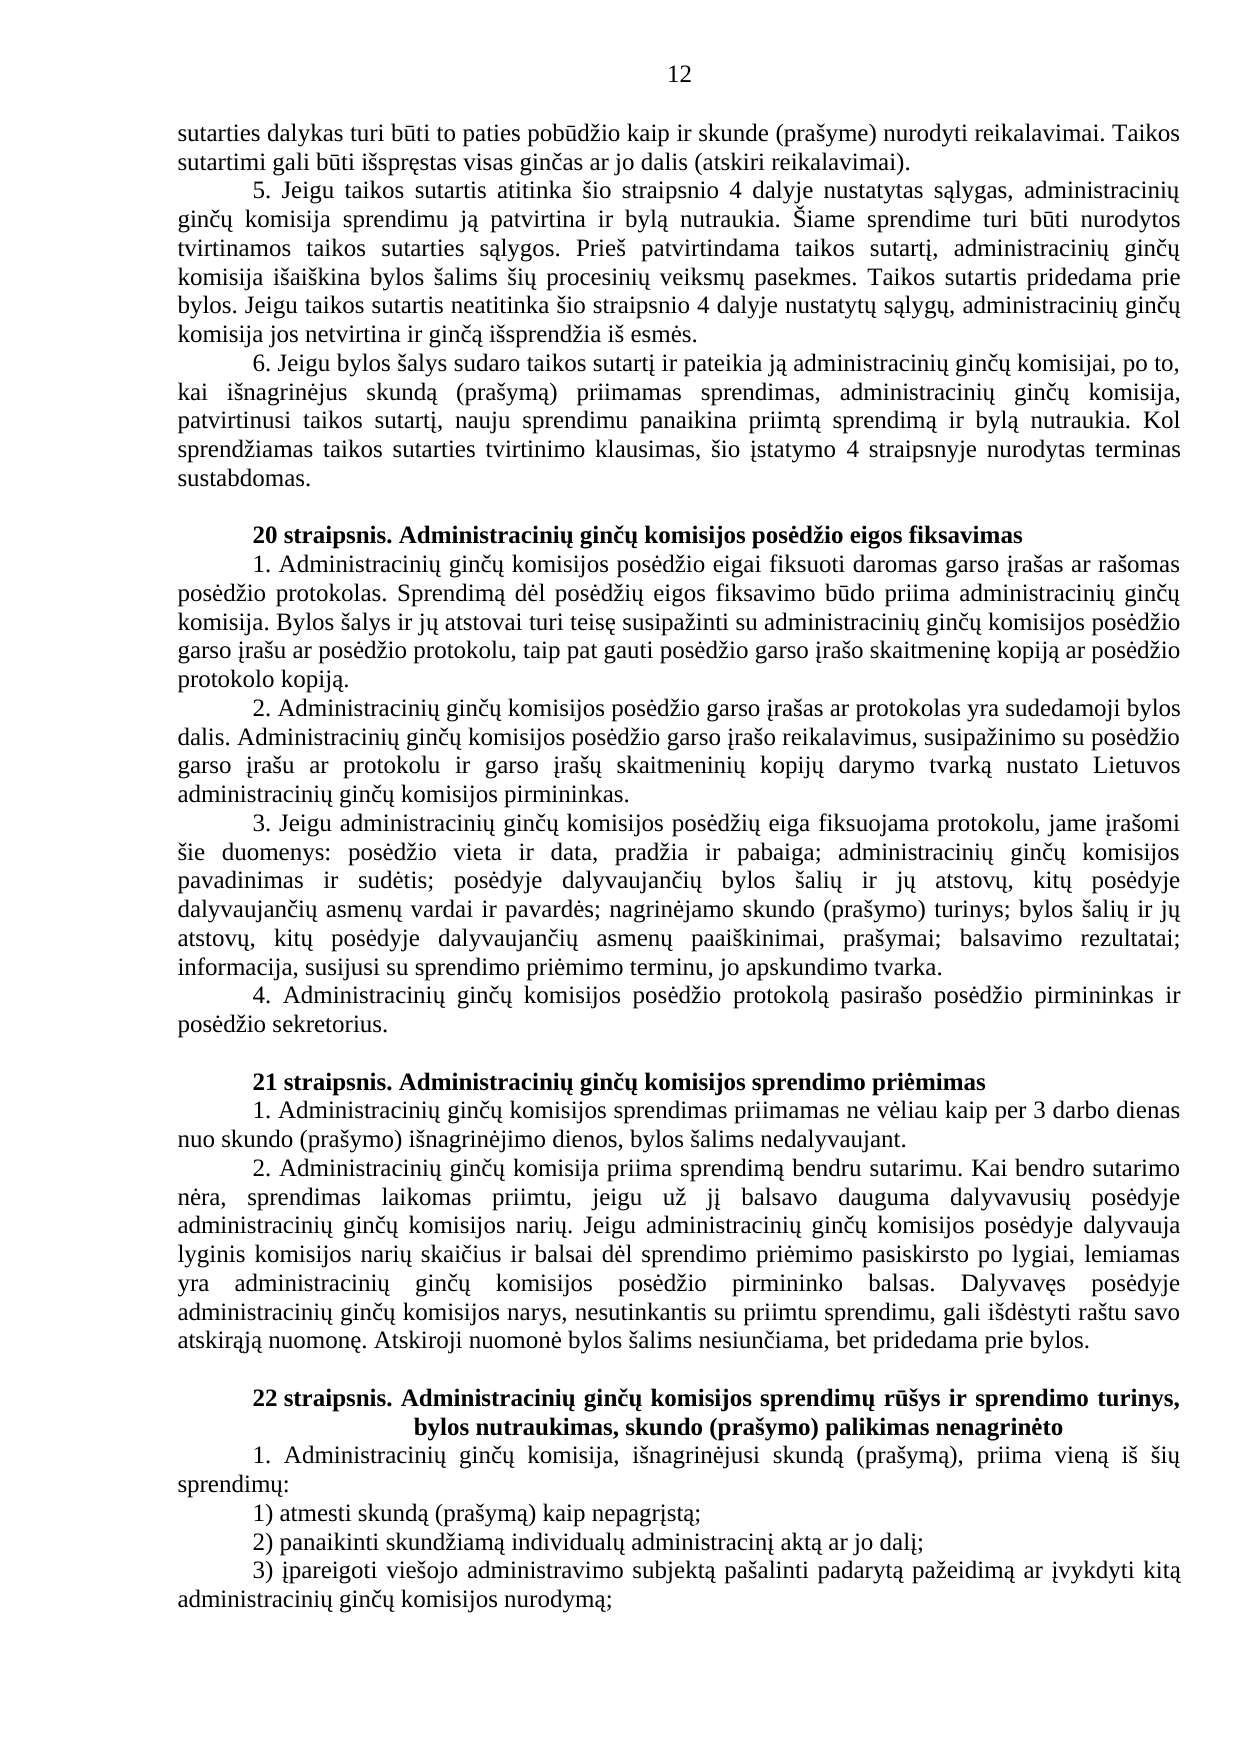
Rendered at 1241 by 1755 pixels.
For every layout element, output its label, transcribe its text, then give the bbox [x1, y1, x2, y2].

text 5. Jeigu taikos sutartis atitinka šio straipsnio 4 dalyje nustatytas sąlygas, administracinių ginčų komisija sprendimu ją patvirtina ir bylą nutraukia. Šiame sprendime turi būti nurodytos tvirtinamos taikos sutarties sąlygos. Prieš patvirtindama taikos sutartį, administracinių ginčų komisija išaiškina bylos šalims šių procesinių veiksmų pasekmes. Taikos sutartis pridedama prie bylos. Jeigu taikos sutartis neatitinka šio straipsnio 4 dalyje nustatytų sąlygų, administracinių ginčų komisija jos netvirtina ir ginčą išsprendžia iš esmės. [177, 176, 1181, 348]
text 3. Jeigu administracinių ginčų komisijos posėdžių eiga fiksuojama protokolu, jame įrašomi šie duomenys: posėdžio vieta ir data, pradžia ir pabaiga; administracinių ginčų komisijos pavadinimas ir sudėtis; posėdyje dalyvaujančių bylos šalių ir jų atstovų, kitų posėdyje dalyvaujančių asmenų vardai ir pavardės; nagrinėjamo skundo (prašymo) turinys; bylos šalių ir jų atstovų, kitų posėdyje dalyvaujančių asmenų paaiškinimai, prašymai; balsavimo rezultatai; informacija, susijusi su sprendimo priėmimo terminu, jo apskundimo tvarka. [177, 808, 1181, 981]
text 1. Administracinių ginčų komisijos sprendimas priimamas ne vėliau kaip per 3 darbo dienas nuo skundo (prašymo) išnagrinėjimo dienos, bylos šalims nedalyvaujant. [177, 1096, 1181, 1153]
text 2. Administracinių ginčų komisija priima sprendimą bendru sutarimu. Kai bendro sutarimo nėra, sprendimas laikomas priimtu, jeigu už jį balsavo dauguma dalyvavusių posėdyje administracinių ginčų komisijos narių. Jeigu administracinių ginčų komisijos posėdyje dalyvauja lyginis komisijos narių skaičius ir balsai dėl sprendimo priėmimo pasiskirsto po lygiai, lemiamas yra administracinių ginčų komisijos posėdžio pirmininko balsas. Dalyvavęs posėdyje administracinių ginčų komisijos narys, nesutinkantis su priimtu sprendimu, gali išdėstyti raštu savo atskirąją nuomonę. Atskiroji nuomonė bylos šalims nesiunčiama, bet pridedama prie bylos. [177, 1153, 1181, 1354]
text 2. Administracinių ginčų komisijos posėdžio garso įrašas ar protokolas yra sudedamoji bylos dalis. Administracinių ginčų komisijos posėdžio garso įrašo reikalavimus, susipažinimo su posėdžio garso įrašu ar protokolu ir garso įrašų skaitmeninių kopijų darymo tvarką nustato Lietuvos administracinių ginčų komisijos pirmininkas. [177, 693, 1181, 808]
text 1. Administracinių ginčų komisija, išnagrinėjusi skundą (prašymą), priima vieną iš šių sprendimų: [177, 1441, 1181, 1498]
text 20 straipsnis. Administracinių ginčų komisijos posėdžio eigos fiksavimas [177, 521, 1181, 549]
text 1. Administracinių ginčų komisijos posėdžio eigai fiksuoti daromas garso įrašas ar rašomas posėdžio protokolas. Sprendimą dėl posėdžių eigos fiksavimo būdo priima administracinių ginčų komisija. Bylos šalys ir jų atstovai turi teisę susipažinti su administracinių ginčų komisijos posėdžio garso įrašu ar posėdžio protokolu, taip pat gauti posėdžio garso įrašo skaitmeninę kopiją ar posėdžio protokolo kopiją. [177, 549, 1181, 693]
text 4. Administracinių ginčų komisijos posėdžio protokolą pasirašo posėdžio pirmininkas ir posėdžio sekretorius. [177, 981, 1181, 1038]
text sutarties dalykas turi būti to paties pobūdžio kaip ir skunde (prašyme) nurodyti reikalavimai. Taikos sutartimi gali būti išspręstas visas ginčas ar jo dalis (atskiri reikalavimai). [177, 118, 1181, 176]
text 6. Jeigu bylos šalys sudaro taikos sutartį ir pateikia ją administracinių ginčų komisijai, po to, kai išnagrinėjus skundą (prašymą) priimamas sprendimas, administracinių ginčų komisija, patvirtinusi taikos sutartį, nauju sprendimu panaikina priimtą sprendimą ir bylą nutraukia. Kol sprendžiamas taikos sutarties tvirtinimo klausimas, šio įstatymo 4 straipsnyje nurodytas terminas sustabdomas. [177, 348, 1181, 492]
text 22 straipsnis. Administracinių ginčų komisijos sprendimų rūšys ir sprendimo turinys, bylos nutraukimas, skundo (prašymo) palikimas nenagrinėto [252, 1383, 1181, 1441]
text 3) įpareigoti viešojo administravimo subjektą pašalinti padarytą pažeidimą ar įvykdyti kitą administracinių ginčų komisijos nurodymą; [177, 1556, 1181, 1613]
text 2) panaikinti skundžiamą individualų administracinį aktą ar jo dalį; [177, 1527, 1181, 1556]
text 21 straipsnis. Administracinių ginčų komisijos sprendimo priėmimas [177, 1067, 1181, 1096]
text 1) atmesti skundą (prašymą) kaip nepagrįstą; [177, 1498, 1181, 1527]
